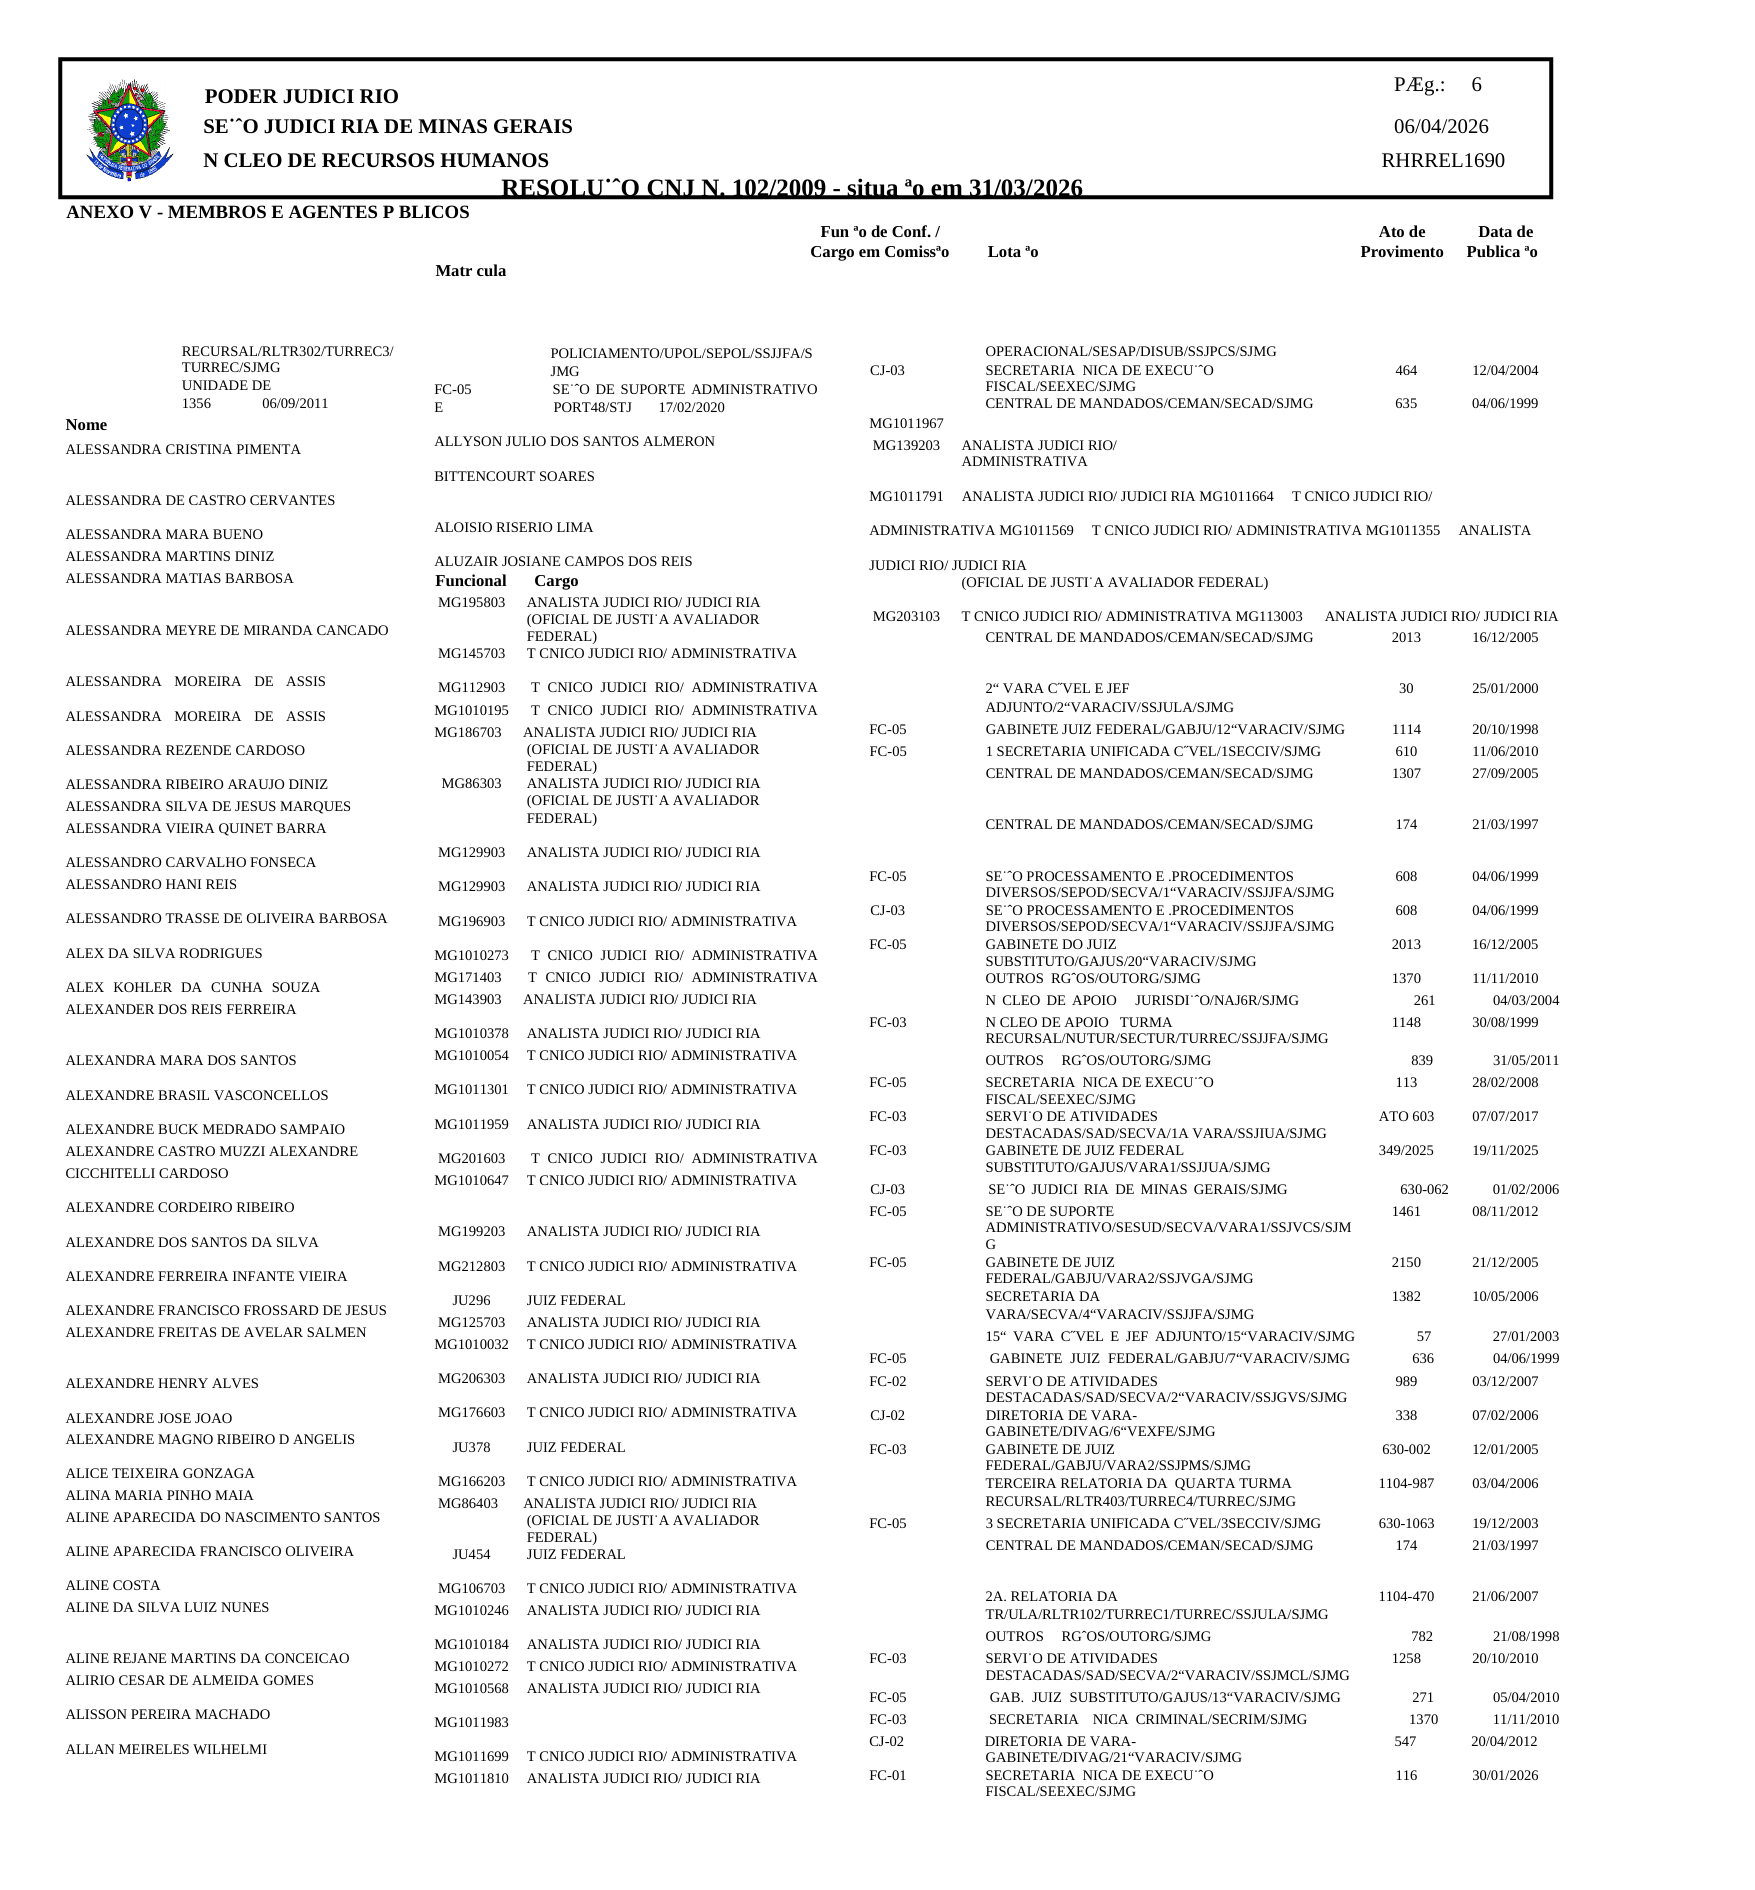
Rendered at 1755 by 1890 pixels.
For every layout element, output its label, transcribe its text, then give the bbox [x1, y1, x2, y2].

text 15“ VARA C˝VEL E JEF ADJUNTO/15“VARACIV/SJMG 57 27/01/2003 FC-05 GABINETE JUIZ FEDERAL/GABJU/7“VARACIV/SJMG 636 04/06/1999 FC-02 SERVI˙O DE ATIVIDADES 989 03/12/2007 [869, 1323, 1559, 1389]
text 2“ VARA C˝VEL E JEF 30 25/01/2000 ADJUNTO/2“VARACIV/SSJULA/SJMG [985, 679, 1559, 715]
text ALESSANDRO TRASSE DE OLIVEIRA BARBOSA ALEX DA SILVA RODRIGUES [65, 893, 408, 961]
text DIVERSOS/SEPOD/SECVA/1“VARACIV/SSJJFA/SJMG [985, 919, 1559, 935]
text SECRETARIA DA 1382 10/05/2006 VARA/SECVA/4“VARACIV/SSJJFA/SJMG [985, 1287, 1559, 1323]
text (OFICIAL DE JUSTI˙A AVALIADOR FEDERAL) [527, 1511, 780, 1545]
text FC-03 GABINETE DE JUIZ FEDERAL 349/2025 19/11/2025 [869, 1141, 1559, 1159]
text MG1011967 [869, 416, 1559, 432]
text ALEXANDRE HENRY ALVES [65, 1376, 409, 1392]
text FISCAL/SEEXEC/SJMG [985, 1091, 1559, 1107]
text CENTRAL DE MANDADOS/CEMAN/SECAD/SJMG 2013 16/12/2005 [985, 628, 1559, 646]
text MG145703 T CNICO JUDICI RIO/ ADMINISTRATIVA [438, 646, 818, 662]
text MG106703 T CNICO JUDICI RIO/ ADMINISTRATIVA MG1010246 ANALISTA JUDICI RIO/ JUDICI RIA [434, 1575, 818, 1619]
text MG1011699 T CNICO JUDICI RIO/ ADMINISTRATIVA MG1011810 ANALISTA JUDICI RIO/ JUDICI RIA [434, 1743, 818, 1787]
text ALESSANDRA MOREIRA DE ASSIS ALESSANDRA MOREIRA DE ASSIS ALESSANDRA REZENDE CARDOSO [65, 655, 326, 758]
text DIVERSOS/SEPOD/SECVA/1“VARACIV/SSJJFA/SJMG [985, 885, 1559, 901]
text ALINE APARECIDA DO NASCIMENTO SANTOS [65, 1509, 409, 1525]
text FEDERAL/GABJU/VARA2/SSJVGA/SJMG [985, 1271, 1559, 1287]
text 2A. RELATORIA DA 1104-470 21/06/2007 TR/ULA/RLTR102/TURREC1/TURREC/SSJULA/SJMG [985, 1587, 1559, 1623]
text OUTROS RGˆOS/OUTORG/SJMG 782 21/08/1998 FC-03 SERVI˙O DE ATIVIDADES 1258 20/10/2010 [869, 1623, 1559, 1667]
text DESTACADAS/SAD/SECVA/1A VARA/SSJIUA/SJMG [985, 1125, 1559, 1141]
text MG199203 ANALISTA JUDICI RIO/ JUDICI RIA MG212803 T CNICO JUDICI RIO/ ADMINISTRATIVA [438, 1205, 818, 1274]
text MG112903 T CNICO JUDICI RIO/ ADMINISTRATIVA MG1010195 T CNICO JUDICI RIO/ ADMINISTRATIVA MG186703 ANALISTA JUDICI RIO/ JUDICI RIA [434, 674, 818, 740]
text ALESSANDRA CRISTINA PIMENTA [65, 441, 409, 457]
text MG139203 ANALISTA JUDICI RIO/ [873, 437, 1559, 453]
text RECURSAL/RLTR302/TURREC3/TURREC/SJMG [182, 344, 414, 376]
text ALUZAIR JOSIANE CAMPOS DOS REIS [434, 554, 818, 570]
text MG129903 ANALISTA JUDICI RIO/ JUDICI RIA MG129903 ANALISTA JUDICI RIO/ JUDICI RIA MG196903 T CNICO JUDICI RIO/ ADMINISTRATIVA [438, 826, 818, 929]
text MG1010378 ANALISTA JUDICI RIO/ JUDICI RIA MG1010054 T CNICO JUDICI RIO/ ADMINISTRATIVA [434, 1019, 818, 1063]
picture [54, 53, 1557, 202]
text (OFICIAL DE JUSTI˙A AVALIADOR FEDERAL) [961, 573, 1522, 590]
text GABINETE/DIVAG/21“VARACIV/SJMG [985, 1749, 1559, 1765]
text ALEX KOHLER DA CUNHA SOUZA ALEXANDER DOS REIS FERREIRA [65, 973, 320, 1018]
text DESTACADAS/SAD/SECVA/2“VARACIV/SSJGVS/SJMG [985, 1389, 1559, 1405]
text CJ-03 SE˙ˆO PROCESSAMENTO E .PROCEDIMENTOS 608 04/06/1999 [870, 901, 1559, 918]
text POLICIAMENTO/UPOL/SEPOL/SSJJFA/SJMG [550, 344, 818, 379]
text FISCAL/SEEXEC/SJMG [985, 378, 1559, 394]
text ALINE REJANE MARTINS DA CONCEICAO ALIRIO CESAR DE ALMEIDA GOMES [65, 1644, 370, 1688]
text DESTACADAS/SAD/SECVA/2“VARACIV/SSJMCL/SJMG [985, 1667, 1559, 1683]
text FC-05 GABINETE JUIZ FEDERAL/GABJU/12“VARACIV/SJMG 1114 20/10/1998 FC-05 1 SECRETARIA UNIFICADA C˝VEL/1SECCIV/SJMG 610 11/06/2010 CENTRAL DE MANDADOS/CEMAN/SECAD/SJMG 1307 27/09/2005 [869, 715, 1538, 781]
text FC-03 SERVI˙O DE ATIVIDADES ATO 603 07/07/2017 [869, 1107, 1559, 1125]
text ALEXANDRA MARA DOS SANTOS ALEXANDRE BRASIL VASCONCELLOS [65, 1034, 349, 1103]
text ALEXANDRE JOSE JOAO [65, 1410, 409, 1426]
text CENTRAL DE MANDADOS/CEMAN/SECAD/SJMG 174 21/03/1997 [985, 816, 1559, 833]
text FC-05 SE˙ˆO DE SUPORTE ADMINISTRATIVO E PORT48/STJ 17/02/2020 [434, 380, 818, 416]
text MG166203 T CNICO JUDICI RIO/ ADMINISTRATIVA MG86403 ANALISTA JUDICI RIO/ JUDICI RIA [438, 1467, 818, 1511]
text MG1011791 ANALISTA JUDICI RIO/ JUDICI RIA MG1011664 T CNICO JUDICI RIO/ ADMINISTRATIVA MG1011569 T CNICO JUDICI RIO/ ADMINISTRATIVA MG1011355 ANALISTA JUDICI RIO/ JUDICI RIA [869, 470, 1559, 573]
text MG195803 ANALISTA JUDICI RIO/ JUDICI RIA [438, 594, 818, 610]
text ALEXANDRE FRANCISCO FROSSARD DE JESUS ALEXANDRE FREITAS DE AVELAR SALMEN [65, 1297, 408, 1341]
text G [985, 1237, 1559, 1253]
text MG1010184 ANALISTA JUDICI RIO/ JUDICI RIA MG1010272 T CNICO JUDICI RIO/ ADMINISTRATIVA MG1010568 ANALISTA JUDICI RIO/ JUDICI RIA [434, 1631, 818, 1697]
text CJ-03 SECRETARIA NICA DE EXECU˙ˆO 464 12/04/2004 [870, 360, 1559, 378]
text ALEXANDRE MAGNO RIBEIRO D ANGELIS [65, 1432, 409, 1448]
text OPERACIONAL/SESAP/DISUB/SSJPCS/SJMG [985, 344, 1559, 360]
text Nome [65, 416, 409, 434]
text ALESSANDRA DE CASTRO CERVANTES [65, 493, 409, 509]
text MG201603 T CNICO JUDICI RIO/ ADMINISTRATIVA MG1010647 T CNICO JUDICI RIO/ ADMINISTRATIVA [434, 1144, 818, 1188]
text FC-05 GAB. JUIZ SUBSTITUTO/GAJUS/13“VARACIV/SJMG 271 05/04/2010 FC-03 SECRETARIA NICA CRIMINAL/SECRIM/SJMG 1370 11/11/2010 CJ-02 DIRETORIA DE VARA- 547 20/04/2012 [869, 1683, 1559, 1749]
text MG1010273 T CNICO JUDICI RIO/ ADMINISTRATIVA MG171403 T CNICO JUDICI RIO/ ADMINISTRATIVA MG143903 ANALISTA JUDICI RIO/ JUDICI RIA [434, 941, 818, 1007]
text (OFICIAL DE JUSTI˙A AVALIADOR FEDERAL) [527, 610, 780, 645]
text GABINETE/DIVAG/6“VEXFE/SJMG [985, 1423, 1559, 1439]
text FC-05 GABINETE DE JUIZ 2150 21/12/2005 [869, 1253, 1559, 1270]
text ALEXANDRE BUCK MEDRADO SAMPAIO ALEXANDRE CASTRO MUZZI ALEXANDRE CICCHITELLI CARDOSO [65, 1115, 358, 1181]
text ADMINISTRATIVO/SESUD/SECVA/VARA1/SSJVCS/SJM [985, 1220, 1559, 1236]
text ALEXANDRE CORDEIRO RIBEIRO ALEXANDRE DOS SANTOS DA SILVA ALEXANDRE FERREIRA INFANTE VIEIRA [65, 1182, 368, 1285]
text CJ-02 DIRETORIA DE VARA- 338 07/02/2006 [870, 1406, 1559, 1423]
text FC-01 SECRETARIA NICA DE EXECU˙ˆO 116 30/01/2026 [869, 1766, 1559, 1783]
text MG125703 ANALISTA JUDICI RIO/ JUDICI RIA MG1010032 T CNICO JUDICI RIO/ ADMINISTRATIVA [434, 1308, 818, 1352]
text CJ-03 SE˙ˆO JUDICI RIA DE MINAS GERAIS/SJMG 630-062 01/02/2006 FC-05 SE˙ˆO DE SUPORTE 1461 08/11/2012 [869, 1175, 1559, 1219]
text OUTROS RGˆOS/OUTORG/SJMG 1370 11/11/2010 [985, 969, 1559, 986]
text RECURSAL/NUTUR/SECTUR/TURREC/SSJJFA/SJMG [985, 1031, 1559, 1047]
text FC-05 GABINETE DO JUIZ 2013 16/12/2005 [869, 935, 1559, 952]
text OUTROS RGˆOS/OUTORG/SJMG 839 31/05/2011 FC-05 SECRETARIA NICA DE EXECU˙ˆO 113 28/02/2008 [869, 1047, 1559, 1091]
text (OFICIAL DE JUSTI˙A AVALIADOR FEDERAL) [527, 740, 780, 774]
text TERCEIRA RELATORIA DA QUARTA TURMA 1104-987 03/04/2006 RECURSAL/RLTR403/TURREC4/TURREC/SJMG [985, 1473, 1559, 1509]
text (OFICIAL DE JUSTI˙A AVALIADOR FEDERAL) [527, 792, 780, 826]
text ALESSANDRA RIBEIRO ARAUJO DINIZ ALESSANDRA SILVA DE JESUS MARQUES ALESSANDRA VIEIRA QUINET BARRA [65, 770, 372, 837]
text FC-03 GABINETE DE JUIZ 630-002 12/01/2005 [869, 1440, 1559, 1457]
text ADMINISTRATIVA [961, 454, 1559, 470]
text MG86303 ANALISTA JUDICI RIO/ JUDICI RIA [441, 775, 818, 792]
text JU454 JUIZ FEDERAL [452, 1546, 818, 1563]
text JU378 JUIZ FEDERAL [452, 1438, 818, 1455]
text MG206303 ANALISTA JUDICI RIO/ JUDICI RIA MG176603 T CNICO JUDICI RIO/ ADMINISTRATIVA [438, 1352, 818, 1421]
text ALINA MARIA PINHO MAIA [65, 1487, 409, 1503]
text FC-05 SE˙ˆO PROCESSAMENTO E .PROCEDIMENTOS 608 04/06/1999 [869, 867, 1559, 884]
text ALISSON PEREIRA MACHADO ALLAN MEIRELES WILHELMI [65, 1688, 323, 1757]
text MG1011301 T CNICO JUDICI RIO/ ADMINISTRATIVA MG1011959 ANALISTA JUDICI RIO/ JUDICI RIA [434, 1063, 818, 1132]
text ALESSANDRA MARA BUENO ALESSANDRA MARTINS DINIZ ALESSANDRA MATIAS BARBOSA [65, 521, 314, 587]
text FISCAL/SEEXEC/SJMG [985, 1783, 1559, 1799]
text ALESSANDRA MEYRE DE MIRANDA CANCADO [65, 622, 409, 638]
text MG203103 T CNICO JUDICI RIO/ ADMINISTRATIVA MG113003 ANALISTA JUDICI RIO/ JUDICI RIA [873, 590, 1559, 625]
text CENTRAL DE MANDADOS/CEMAN/SECAD/SJMG 635 04/06/1999 [985, 394, 1559, 411]
text SUBSTITUTO/GAJUS/VARA1/SSJJUA/SJMG [985, 1159, 1559, 1175]
text UNIDADE DE 1356 06/09/2011 [182, 376, 414, 412]
text MG1011983 [434, 1715, 818, 1731]
text ALINE DA SILVA LUIZ NUNES [65, 1599, 409, 1615]
text JU296 JUIZ FEDERAL [452, 1292, 818, 1308]
text FEDERAL/GABJU/VARA2/SSJPMS/SJMG [985, 1457, 1559, 1473]
text ALESSANDRO CARVALHO FONSECA ALESSANDRO HANI REIS [65, 849, 337, 893]
text ALOISIO RISERIO LIMA [434, 519, 818, 536]
text N CLEO DE APOIO JURISDI˙ˆO/NAJ6R/SJMG 261 04/03/2004 FC-03 N CLEO DE APOIO TURMA 1148 30/08/1999 [869, 986, 1559, 1030]
text Funcional Cargo [435, 570, 818, 590]
text ALICE TEIXEIRA GONZAGA [65, 1466, 409, 1482]
text ALLYSON JULIO DOS SANTOS ALMERON BITTENCOURT SOARES [434, 416, 731, 484]
text ALINE COSTA [65, 1577, 409, 1593]
text FC-05 3 SECRETARIA UNIFICADA C˝VEL/3SECCIV/SJMG 630-1063 19/12/2003 CENTRAL DE MANDADOS/CEMAN/SECAD/SJMG 174 21/03/1997 [869, 1509, 1538, 1553]
text ALINE APARECIDA FRANCISCO OLIVEIRA [65, 1543, 409, 1559]
text SUBSTITUTO/GAJUS/20“VARACIV/SJMG [985, 953, 1559, 969]
